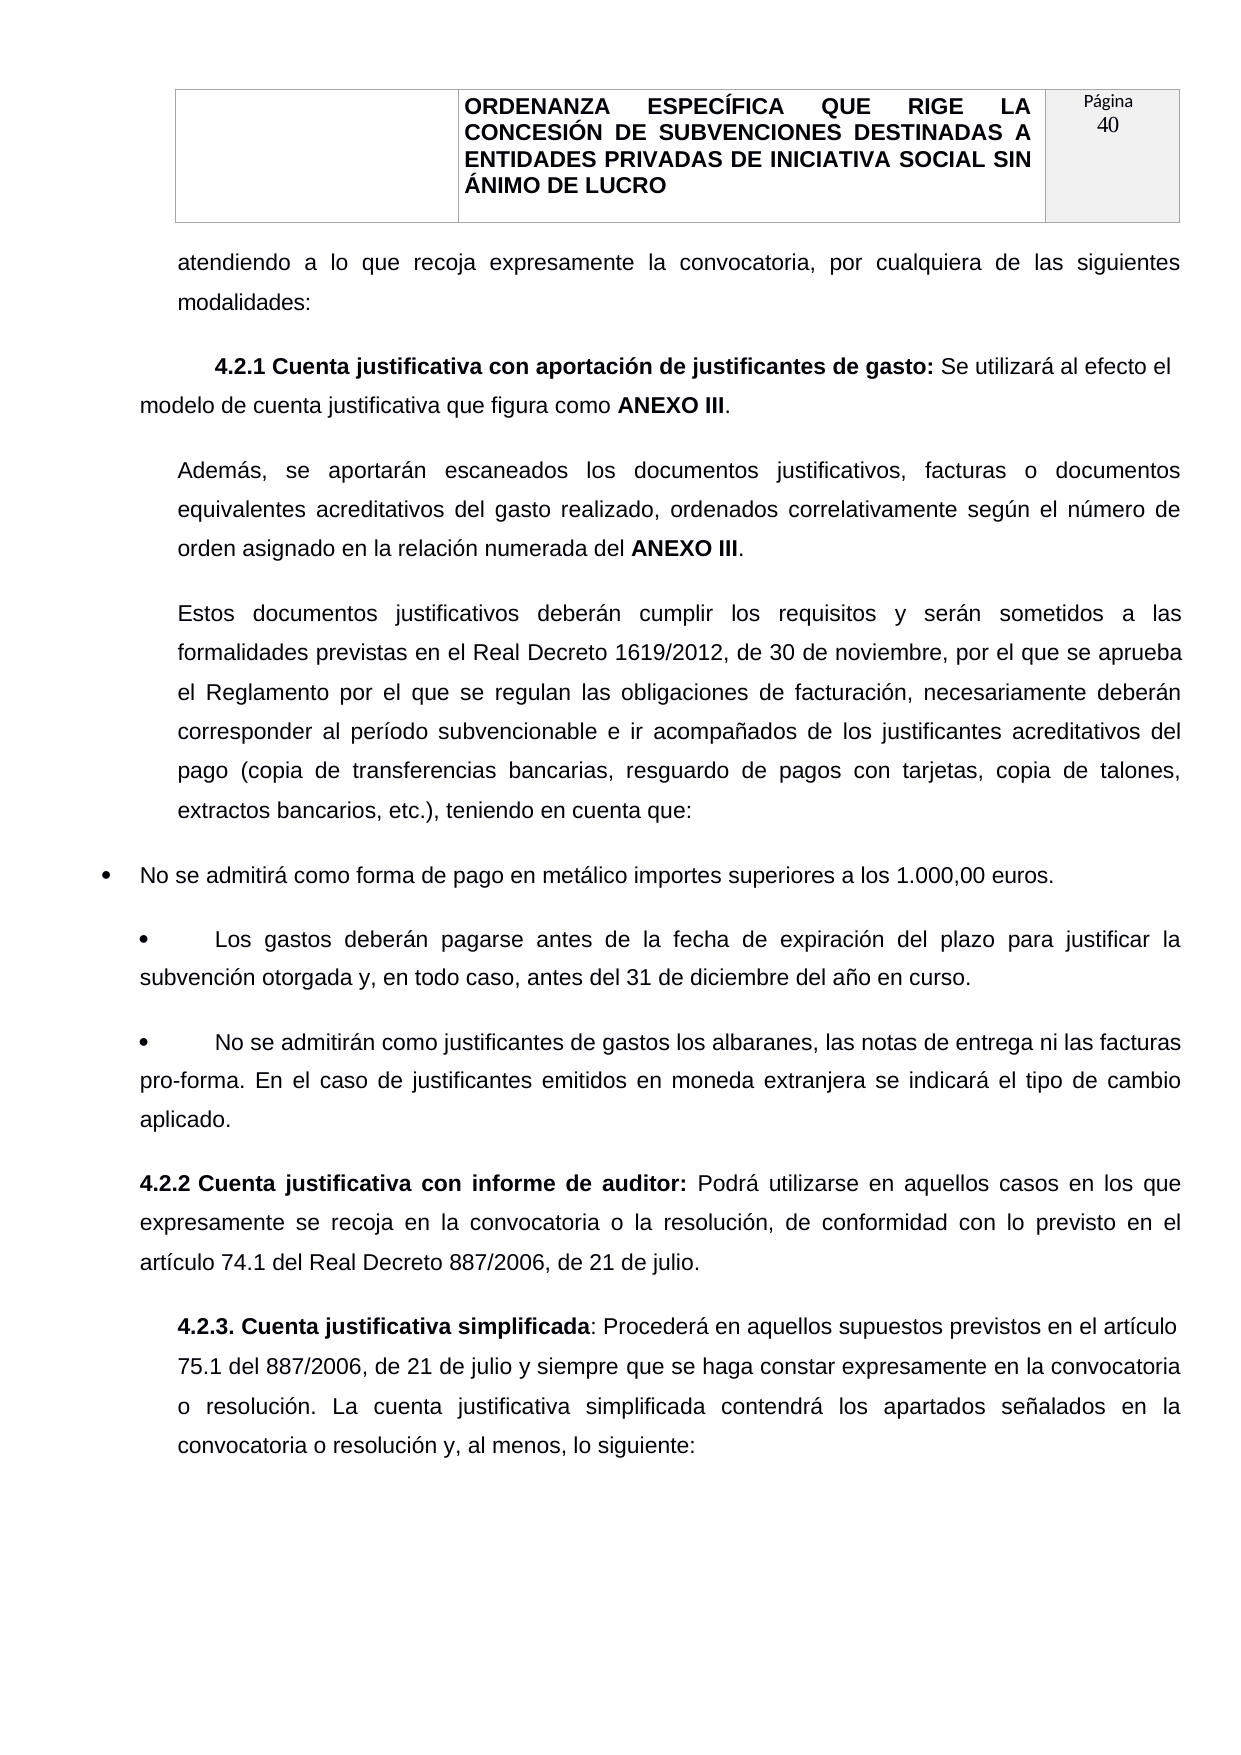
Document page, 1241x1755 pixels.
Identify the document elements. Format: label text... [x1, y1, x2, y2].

text Además, se aportarán escaneados los documentos justificativos, facturas o documentos equivalentes acreditativos del gasto realizado, ordenados correlativamente según el número de orden asignado en la relación numerada del ANEXO III. [177, 457, 1182, 561]
text Estos documentos justificativos deberán cumplir los requisitos y serán sometidos a las formalidades previstas en el Real Decreto 1619/2012, de 30 de noviembre, por el que se aprueba el Reglamento por el que se regulan las obligaciones de facturación, necesariamente deberán corresponder al período subvencionable e ir acompañados de los justificantes acreditativos del pago (copia de transferencias bancarias, resguardo de pagos con tarjetas, copia de talones, extractos bancarios, etc.), teniendo en cuenta que: [177, 599, 1182, 823]
text atendiendo a lo que recoja expresamente la convocatoria, por cualquiera de las siguientes modalidades: [177, 249, 1181, 315]
text 4.2.3. Cuenta justificativa simplificada: Procederá en aquellos supuestos previstos en el artículo [177, 1313, 1207, 1339]
list Cuenta justificativa con informe de auditor: Podrá utilizarse en aquellos casos en los que expresamente se recoja en la convocatoria o la resolución, de conformidad con lo previsto en el artículo 74.1 del Real Decreto 887/2006, de 21 de julio. [139, 1170, 1182, 1275]
list No se admitirá como forma de pago en metálico importes superiores a los 1.000,00 euros. [102, 862, 1207, 888]
list No se admitirán como justificantes de gastos los albaranes, las notas de entrega ni las facturas pro-forma. En el caso de justificantes emitidos en moneda extranjera se indicará el tipo de cambio aplicado. [139, 1028, 1182, 1132]
text 75.1 del 887/2006, de 21 de julio y siempre que se haga constar expresamente en la convocatoria o resolución. La cuenta justificativa simplificada contendrá los apartados señalados en la convocatoria o resolución y, al menos, lo siguiente: [177, 1353, 1182, 1458]
list Los gastos deberán pagarse antes de la fecha de expiración del plazo para justificar la subvención otorgada y, en todo caso, antes del 31 de diciembre del año en curso. [139, 926, 1182, 991]
list Cuenta justificativa con aportación de justificantes de gasto: Se utilizará al efecto el modelo de cuenta justificativa que figura como ANEXO III. [139, 353, 1182, 418]
